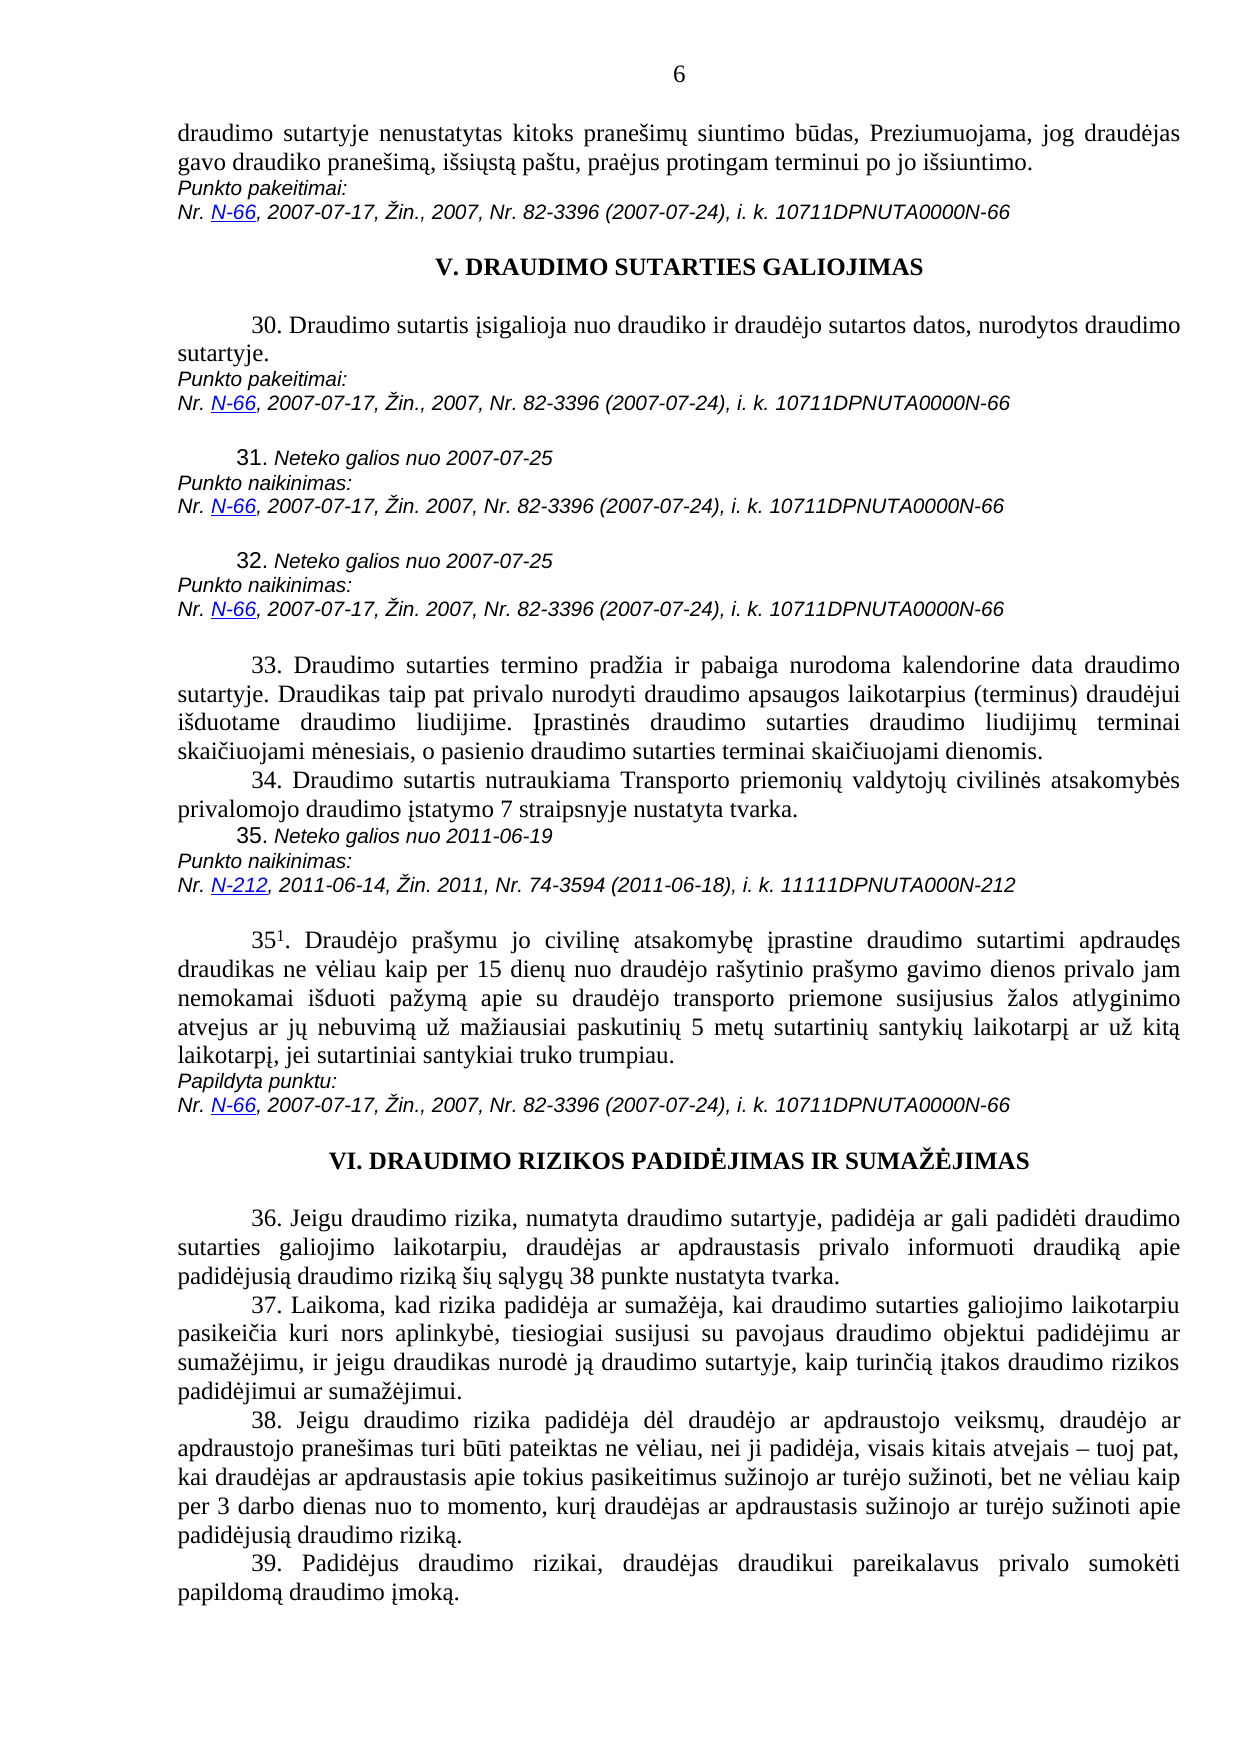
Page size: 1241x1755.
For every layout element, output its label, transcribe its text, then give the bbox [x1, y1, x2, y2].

text 30. Draudimo sutartis įsigalioja nuo draudiko ir draudėjo sutartos datos, nurodytos draudimo sutartyje. [177, 310, 1181, 367]
text 31. Neteko galios nuo 2007-07-25 [177, 444, 1181, 470]
text Punkto naikinimas: [177, 573, 1181, 597]
text Nr. N-66, 2007-07-17, Žin. 2007, Nr. 82-3396 (2007-07-24), i. k. 10711DPNUTA0000N-66 [177, 597, 1181, 621]
text 33. Draudimo sutarties termino pradžia ir pabaiga nurodoma kalendorine data draudimo sutartyje. Draudikas taip pat privalo nurodyti draudimo apsaugos laikotarpius (terminus) draudėjui išduotame draudimo liudijime. Įprastinės draudimo sutarties draudimo liudijimų terminai skaičiuojami mėnesiais, o pasienio draudimo sutarties terminai skaičiuojami dienomis. [177, 650, 1181, 765]
text Nr. N-66, 2007-07-17, Žin., 2007, Nr. 82-3396 (2007-07-24), i. k. 10711DPNUTA0000N-66 [177, 391, 1181, 415]
text 37. Laikoma, kad rizika padidėja ar sumažėja, kai draudimo sutarties galiojimo laikotarpiu pasikeičia kuri nors aplinkybė, tiesiogiai susijusi su pavojaus draudimo objektui padidėjimu ar sumažėjimu, ir jeigu draudikas nurodė ją draudimo sutartyje, kaip turinčią įtakos draudimo rizikos padidėjimui ar sumažėjimui. [177, 1290, 1181, 1405]
text Nr. N-66, 2007-07-17, Žin., 2007, Nr. 82-3396 (2007-07-24), i. k. 10711DPNUTA0000N-66 [177, 199, 1181, 223]
text 39. Padidėjus draudimo rizikai, draudėjas draudikui pareikalavus privalo sumokėti papildomą draudimo įmoką. [177, 1548, 1181, 1606]
text 34. Draudimo sutartis nutraukiama Transporto priemonių valdytojų civilinės atsakomybės privalomojo draudimo įstatymo 7 straipsnyje nustatyta tvarka. [177, 765, 1181, 822]
text Punkto pakeitimai: [177, 176, 1181, 199]
text Punkto pakeitimai: [177, 367, 1181, 391]
text 38. Jeigu draudimo rizika padidėja dėl draudėjo ar apdraustojo veiksmų, draudėjo ar apdraustojo pranešimas turi būti pateiktas ne vėliau, nei ji padidėja, visais kitais atvejais – tuoj pat, kai draudėjas ar apdraustasis apie tokius pasikeitimus sužinojo ar turėjo sužinoti, bet ne vėliau kaip per 3 darbo dienas nuo to momento, kurį draudėjas ar apdraustasis sužinojo ar turėjo sužinoti apie padidėjusią draudimo riziką. [177, 1405, 1181, 1548]
text Punkto naikinimas: [177, 849, 1181, 873]
text 351. Draudėjo prašymu jo civilinę atsakomybę įprastine draudimo sutartimi apdraudęs draudikas ne vėliau kaip per 15 dienų nuo draudėjo rašytinio prašymo gavimo dienos privalo jam nemokamai išduoti pažymą apie su draudėjo transporto priemone susijusius žalos atlyginimo atvejus ar jų nebuvimą už mažiausiai paskutinių 5 metų sutartinių santykių laikotarpį ar už kitą laikotarpį, jei sutartiniai santykiai truko trumpiau. [177, 926, 1181, 1069]
text V. Draudimo sutarties galiojimas [177, 252, 1181, 281]
text VI. Draudimo rizikos padidėjimas ir sumažėjimas [177, 1146, 1181, 1175]
text Nr. N-66, 2007-07-17, Žin., 2007, Nr. 82-3396 (2007-07-24), i. k. 10711DPNUTA0000N-66 [177, 1093, 1181, 1117]
text Nr. N-212, 2011-06-14, Žin. 2011, Nr. 74-3594 (2011-06-18), i. k. 11111DPNUTA000N-212 [177, 873, 1181, 897]
text 36. Jeigu draudimo rizika, numatyta draudimo sutartyje, padidėja ar gali padidėti draudimo sutarties galiojimo laikotarpiu, draudėjas ar apdraustasis privalo informuoti draudiką apie padidėjusią draudimo riziką šių sąlygų 38 punkte nustatyta tvarka. [177, 1203, 1181, 1290]
text 35. Neteko galios nuo 2011-06-19 [177, 822, 1181, 849]
text Nr. N-66, 2007-07-17, Žin. 2007, Nr. 82-3396 (2007-07-24), i. k. 10711DPNUTA0000N-66 [177, 494, 1181, 518]
text Punkto naikinimas: [177, 470, 1181, 494]
text Papildyta punktu: [177, 1069, 1181, 1093]
text draudimo sutartyje nenustatytas kitoks pranešimų siuntimo būdas, Preziumuojama, jog draudėjas gavo draudiko pranešimą, išsiųstą paštu, praėjus protingam terminui po jo išsiuntimo. [177, 118, 1181, 176]
text 32. Neteko galios nuo 2007-07-25 [177, 547, 1181, 573]
